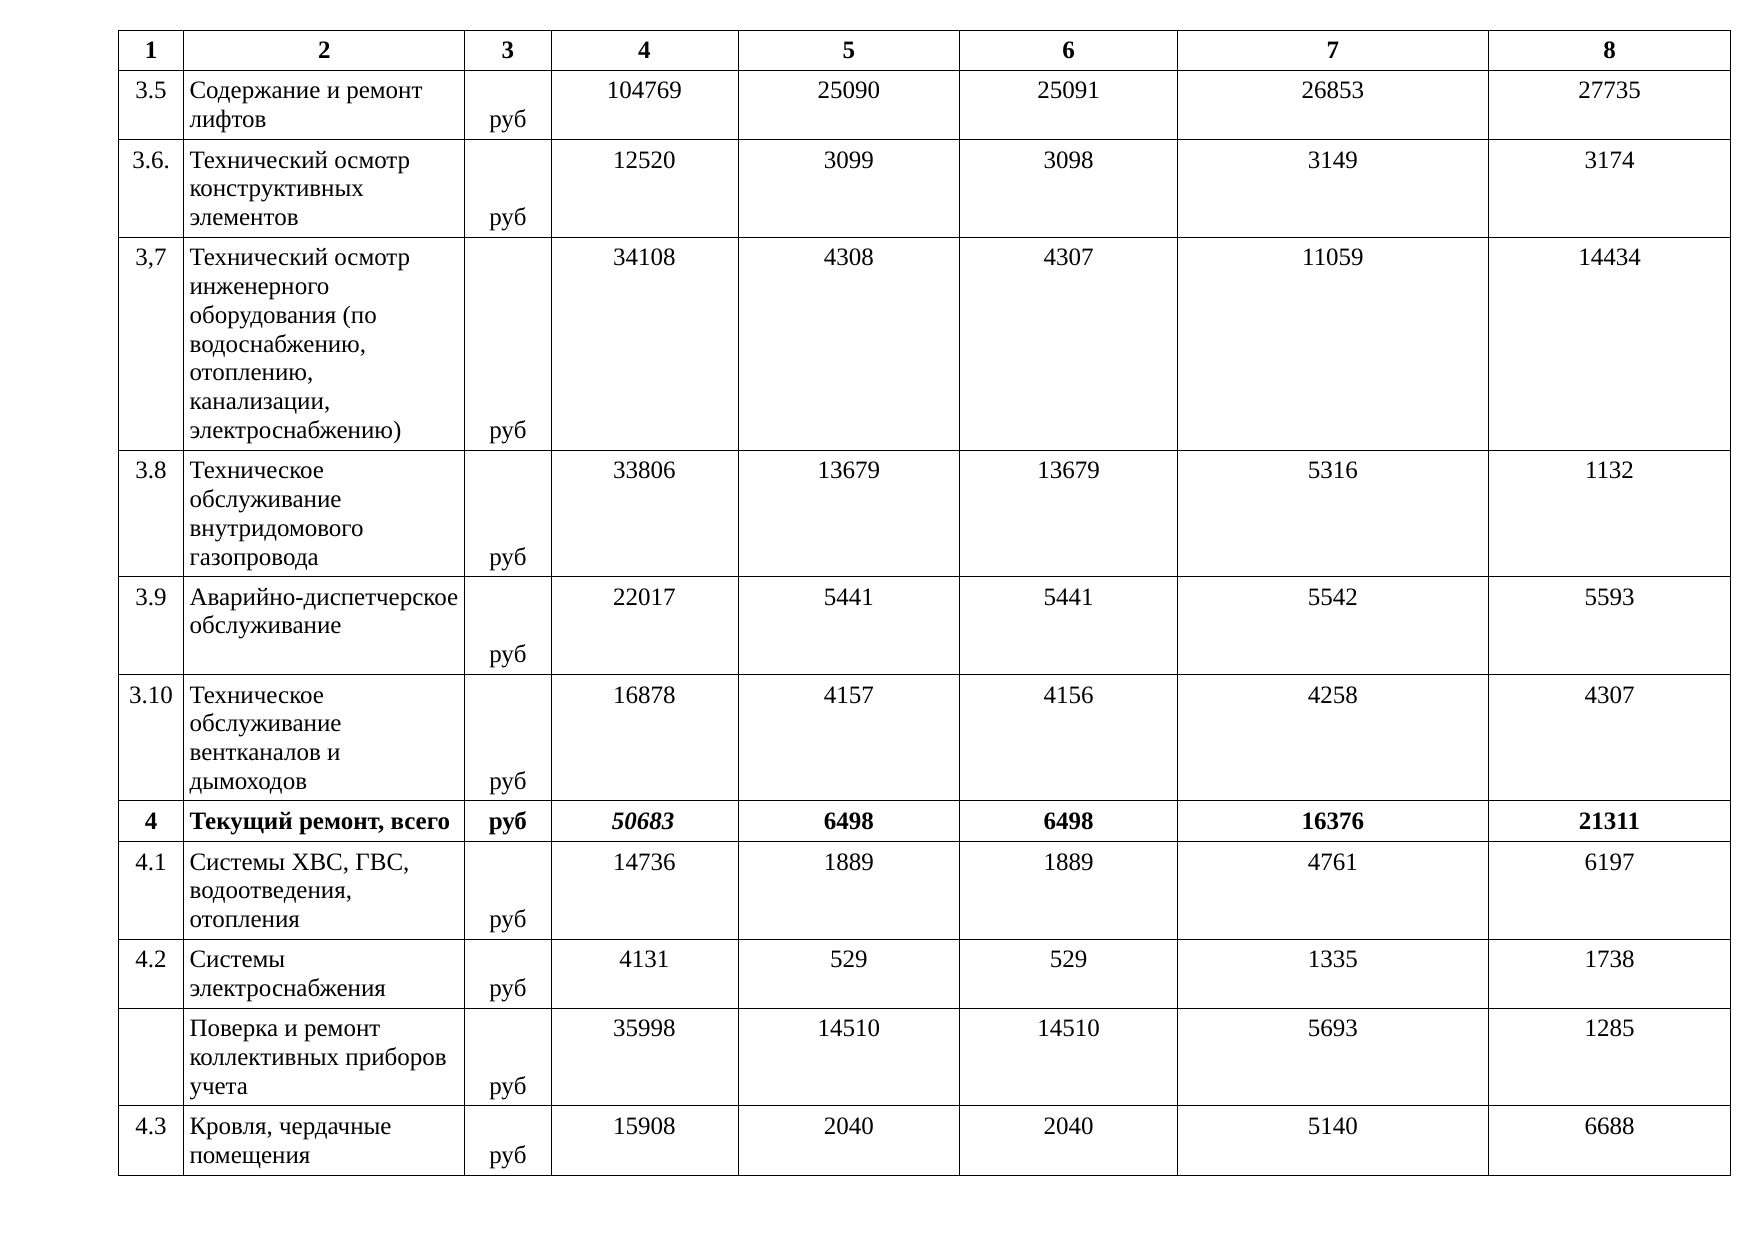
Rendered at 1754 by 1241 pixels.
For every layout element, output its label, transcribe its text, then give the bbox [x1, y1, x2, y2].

table_cell 4.3 [119, 1106, 183, 1174]
table_cell Текущий ремонт, всего [184, 801, 464, 841]
table_cell 3.6. [119, 140, 183, 237]
table_cell 6197 [1489, 842, 1730, 938]
table_cell 1285 [1489, 1009, 1730, 1105]
table_cell 4307 [960, 238, 1177, 449]
table_cell 5316 [1178, 451, 1488, 576]
table_cell 4308 [739, 238, 959, 449]
table_cell 12520 [552, 140, 738, 237]
table_cell Кровля, чердачные помещения [184, 1106, 464, 1174]
table_cell Технический осмотр инженерного оборудования (по водоснабжению, отоплению, канализации, электроснабжению) [184, 238, 464, 449]
table_cell 2040 [739, 1106, 959, 1174]
table_cell 11059 [1178, 238, 1488, 449]
table_cell 22017 [552, 577, 738, 674]
table_cell Поверка и ремонт коллективных приборов учета [184, 1009, 464, 1105]
table_cell 1889 [739, 842, 959, 938]
table_cell Содержание и ремонт лифтов [184, 71, 464, 139]
table_cell 1 [119, 31, 183, 70]
table_cell 25091 [960, 71, 1177, 139]
table_cell 8 [1489, 31, 1730, 70]
table_cell 5593 [1489, 577, 1730, 674]
table_cell руб [465, 451, 551, 576]
table_cell руб [465, 238, 551, 449]
table_cell 16376 [1178, 801, 1488, 841]
table_cell 2040 [960, 1106, 1177, 1174]
table_cell 1738 [1489, 940, 1730, 1008]
table_cell руб [465, 1009, 551, 1105]
table_cell 21311 [1489, 801, 1730, 841]
table_cell 4 [552, 31, 738, 70]
table_cell 4761 [1178, 842, 1488, 938]
table_cell 14510 [960, 1009, 1177, 1105]
table_cell Техническое обслуживание вентканалов и дымоходов [184, 675, 464, 800]
table_cell 104769 [552, 71, 738, 139]
table_cell 3.10 [119, 675, 183, 800]
table_cell 6498 [739, 801, 959, 841]
table_cell 13679 [739, 451, 959, 576]
table_cell 529 [739, 940, 959, 1008]
table_cell Системы ХВС, ГВС, водоотведения, отопления [184, 842, 464, 938]
table_cell 5441 [739, 577, 959, 674]
table_cell 3.5 [119, 71, 183, 139]
table_cell 5441 [960, 577, 1177, 674]
table_cell 3149 [1178, 140, 1488, 237]
table_cell 14434 [1489, 238, 1730, 449]
table_cell руб [465, 675, 551, 800]
table_cell руб [465, 71, 551, 139]
table_cell 4 [119, 801, 183, 841]
table_cell 3.9 [119, 577, 183, 674]
table_cell 4.2 [119, 940, 183, 1008]
table_cell 33806 [552, 451, 738, 576]
table_cell 3099 [739, 140, 959, 237]
table_cell 1132 [1489, 451, 1730, 576]
table_cell [119, 1009, 183, 1105]
table_cell 7 [1178, 31, 1488, 70]
table_cell 6 [960, 31, 1177, 70]
table_cell 27735 [1489, 71, 1730, 139]
table_cell 4157 [739, 675, 959, 800]
table_cell 5693 [1178, 1009, 1488, 1105]
table_cell 2 [184, 31, 464, 70]
table_cell 6688 [1489, 1106, 1730, 1174]
table_cell 1335 [1178, 940, 1488, 1008]
table_cell 3 [465, 31, 551, 70]
table_cell 5542 [1178, 577, 1488, 674]
table_cell 3.8 [119, 451, 183, 576]
table_cell 4307 [1489, 675, 1730, 800]
table_cell руб [465, 842, 551, 938]
table_cell 26853 [1178, 71, 1488, 139]
table_cell 15908 [552, 1106, 738, 1174]
table_cell 34108 [552, 238, 738, 449]
table_cell руб [465, 1106, 551, 1174]
table_cell 4156 [960, 675, 1177, 800]
table_cell 5 [739, 31, 959, 70]
table_cell 5140 [1178, 1106, 1488, 1174]
table_cell руб [465, 801, 551, 841]
table_cell 529 [960, 940, 1177, 1008]
table_cell 25090 [739, 71, 959, 139]
table_cell 6498 [960, 801, 1177, 841]
table_cell 3,7 [119, 238, 183, 449]
table_cell руб [465, 940, 551, 1008]
table_cell 1889 [960, 842, 1177, 938]
table_cell 3174 [1489, 140, 1730, 237]
table_cell Технический осмотр конструктивных элементов [184, 140, 464, 237]
table_cell 4131 [552, 940, 738, 1008]
table_cell 4.1 [119, 842, 183, 938]
table_cell 14736 [552, 842, 738, 938]
table_cell 16878 [552, 675, 738, 800]
table_cell 3098 [960, 140, 1177, 237]
table_cell руб [465, 577, 551, 674]
table_cell Системы электроснабжения [184, 940, 464, 1008]
table_cell 35998 [552, 1009, 738, 1105]
table_cell руб [465, 140, 551, 237]
table_cell 14510 [739, 1009, 959, 1105]
table_cell 50683 [552, 801, 738, 841]
table_cell Техническое обслуживание внутридомового газопровода [184, 451, 464, 576]
table_cell 4258 [1178, 675, 1488, 800]
table_cell Аварийно-диспетчерское обслуживание [184, 577, 464, 674]
table_cell 13679 [960, 451, 1177, 576]
